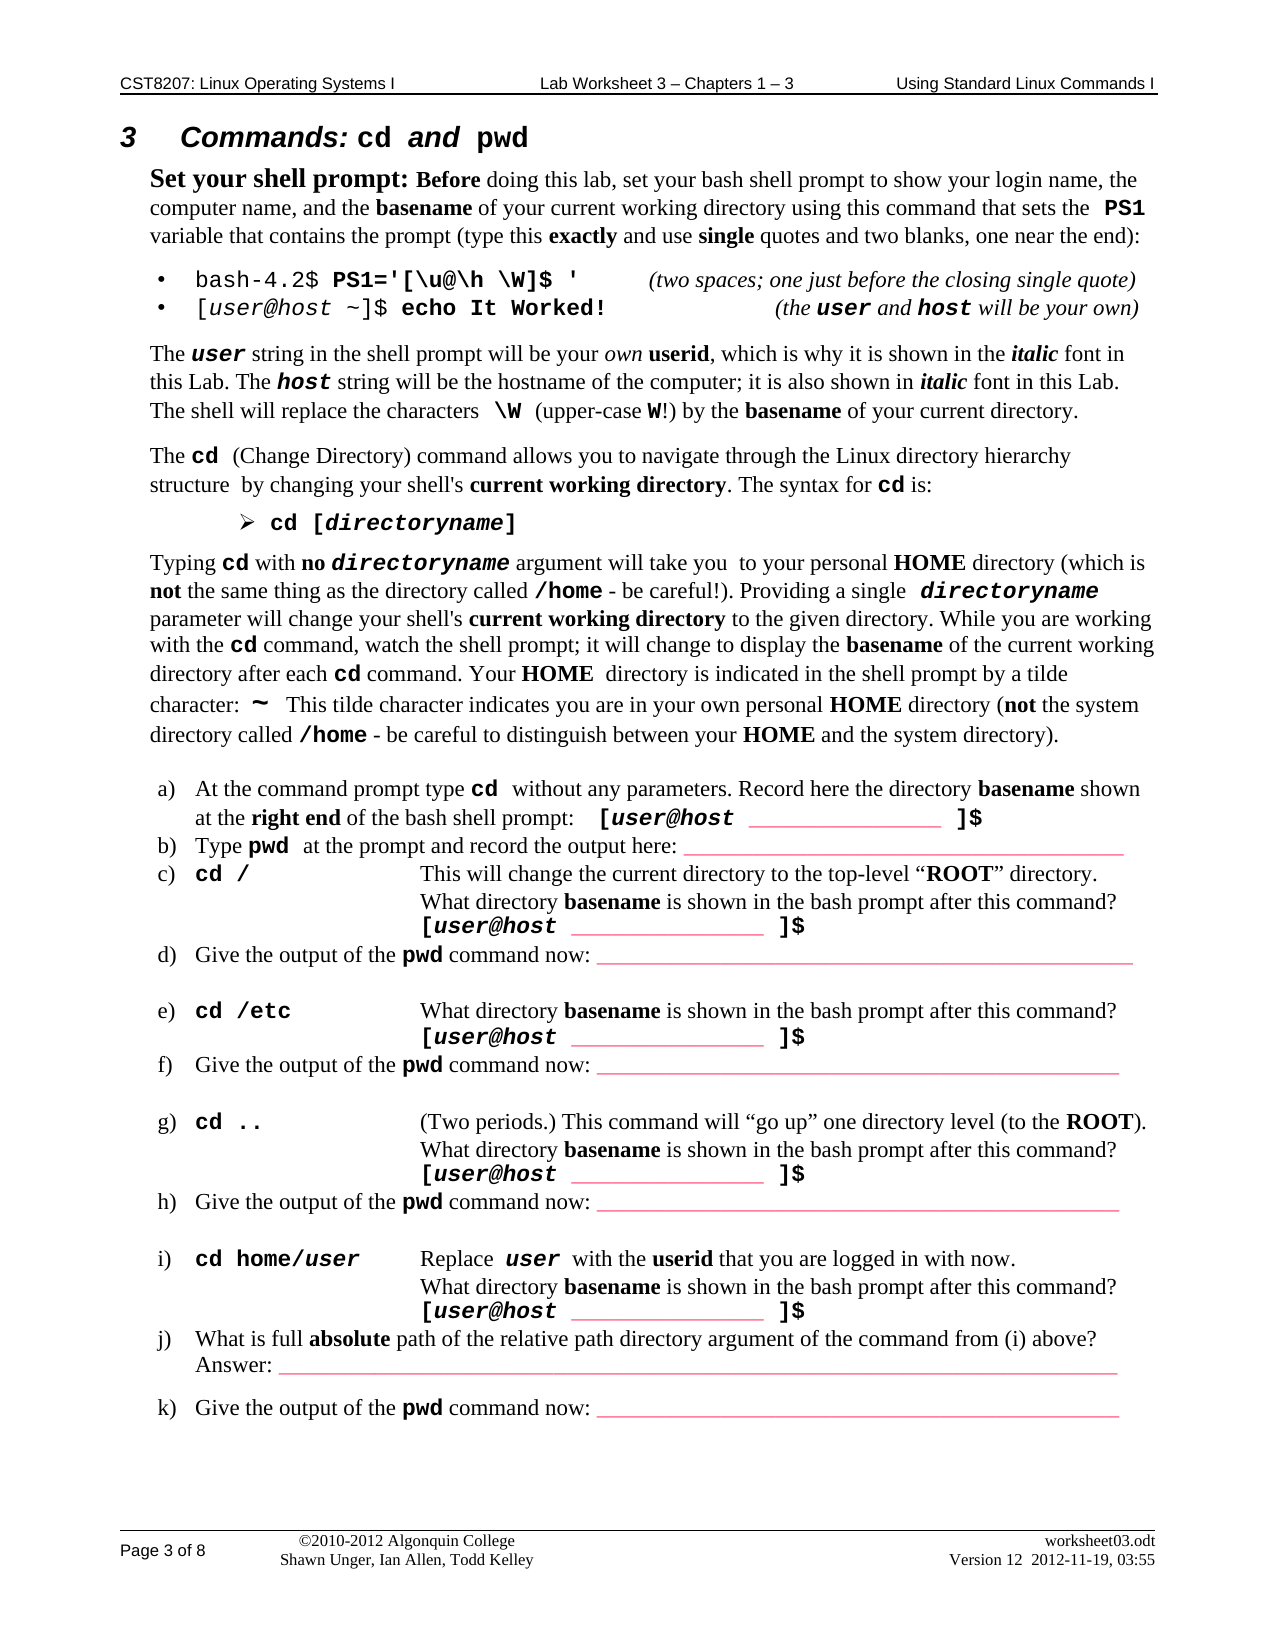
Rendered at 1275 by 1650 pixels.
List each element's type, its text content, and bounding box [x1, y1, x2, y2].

text [user@host ______________ ]$ [120, 1162, 1155, 1188]
list bash-4.2$ PS1='[\u@\h \W]$ ' (two spaces; one just before the closing single quote) [157, 266, 1155, 294]
list cd /etc What directory basename is shown in the bash prompt after this command? [157, 997, 1155, 1025]
list Type pwd at the prompt and record the output here: ________________________________ [157, 832, 1155, 860]
list Give the output of the pwd command now: _______________________________________ [157, 941, 1155, 969]
list cd home/user Replace user with the userid that you are logged in with now. What directory basename is shown in the bash prompt after this command? [157, 1245, 1155, 1299]
text The user string in the shell prompt will be your own userid, which is why it is shown in the italic font in this Lab. The host string will be the hostname of the computer; it is also shown in italic font in this Lab. The shell will replace the characters \W (upper-case W!) by the basename of your current directory. [149, 340, 1155, 425]
text [user@host ______________ ]$ [120, 1299, 1155, 1325]
list Give the output of the pwd command now: ______________________________________ [157, 1394, 1155, 1422]
list Give the output of the pwd command now: ______________________________________ [157, 1188, 1155, 1216]
subtitle Commands: cd and pwd [120, 120, 1155, 156]
list What directory basename is shown in the bash prompt after this command? [157, 888, 1155, 915]
list cd [directoryname] [238, 511, 1155, 537]
text Set your shell prompt: Before doing this lab, set your bash shell prompt to show your login name, the computer name, and the basename of your current working directory using this command that sets the PS1 variable that contains the prompt (type this exactly and use single quotes and two blanks, one near the end): [149, 163, 1155, 248]
text [user@host ______________ ]$ [120, 915, 1155, 941]
list Give the output of the pwd command now: ______________________________________ [157, 1051, 1155, 1079]
list What is full absolute path of the relative path directory argument of the command from (i) above? [157, 1325, 1155, 1352]
text Typing cd with no directoryname argument will take you to your personal HOME directory (which is not the same thing as the directory called /home - be careful!). Providing a single directoryname parameter will change your shell's current working directory to the given directory. While you are working with the cd command, watch the shell prompt; it will change to display the basename of the current working directory after each cd command. Your HOME directory is indicated in the shell prompt by a tilde character: ~ This tilde character indicates you are in your own personal HOME directory (not the system directory called /home - be careful to distinguish between your HOME and the system directory). [149, 548, 1155, 749]
list What directory basename is shown in the bash prompt after this command? [157, 1136, 1155, 1162]
text Answer: _____________________________________________________________ [120, 1352, 1155, 1380]
list [user@host ~]$ echo It Worked! (the user and host will be your own) [157, 294, 1155, 322]
list cd .. (Two periods.) This command will “go up” one directory level (to the ROOT). [157, 1108, 1155, 1136]
list At the command prompt type cd without any parameters. Record here the directory basename shown at the right end of the bash shell prompt: [user@host ______________ ]$ [157, 775, 1155, 832]
text [user@host ______________ ]$ [120, 1025, 1155, 1051]
text The cd (Change Directory) command allows you to navigate through the Linux directory hierarchy structure by changing your shell's current working directory. The syntax for cd is: [149, 443, 1155, 499]
list cd / This will change the current directory to the top-level “ROOT” directory. [157, 860, 1155, 888]
